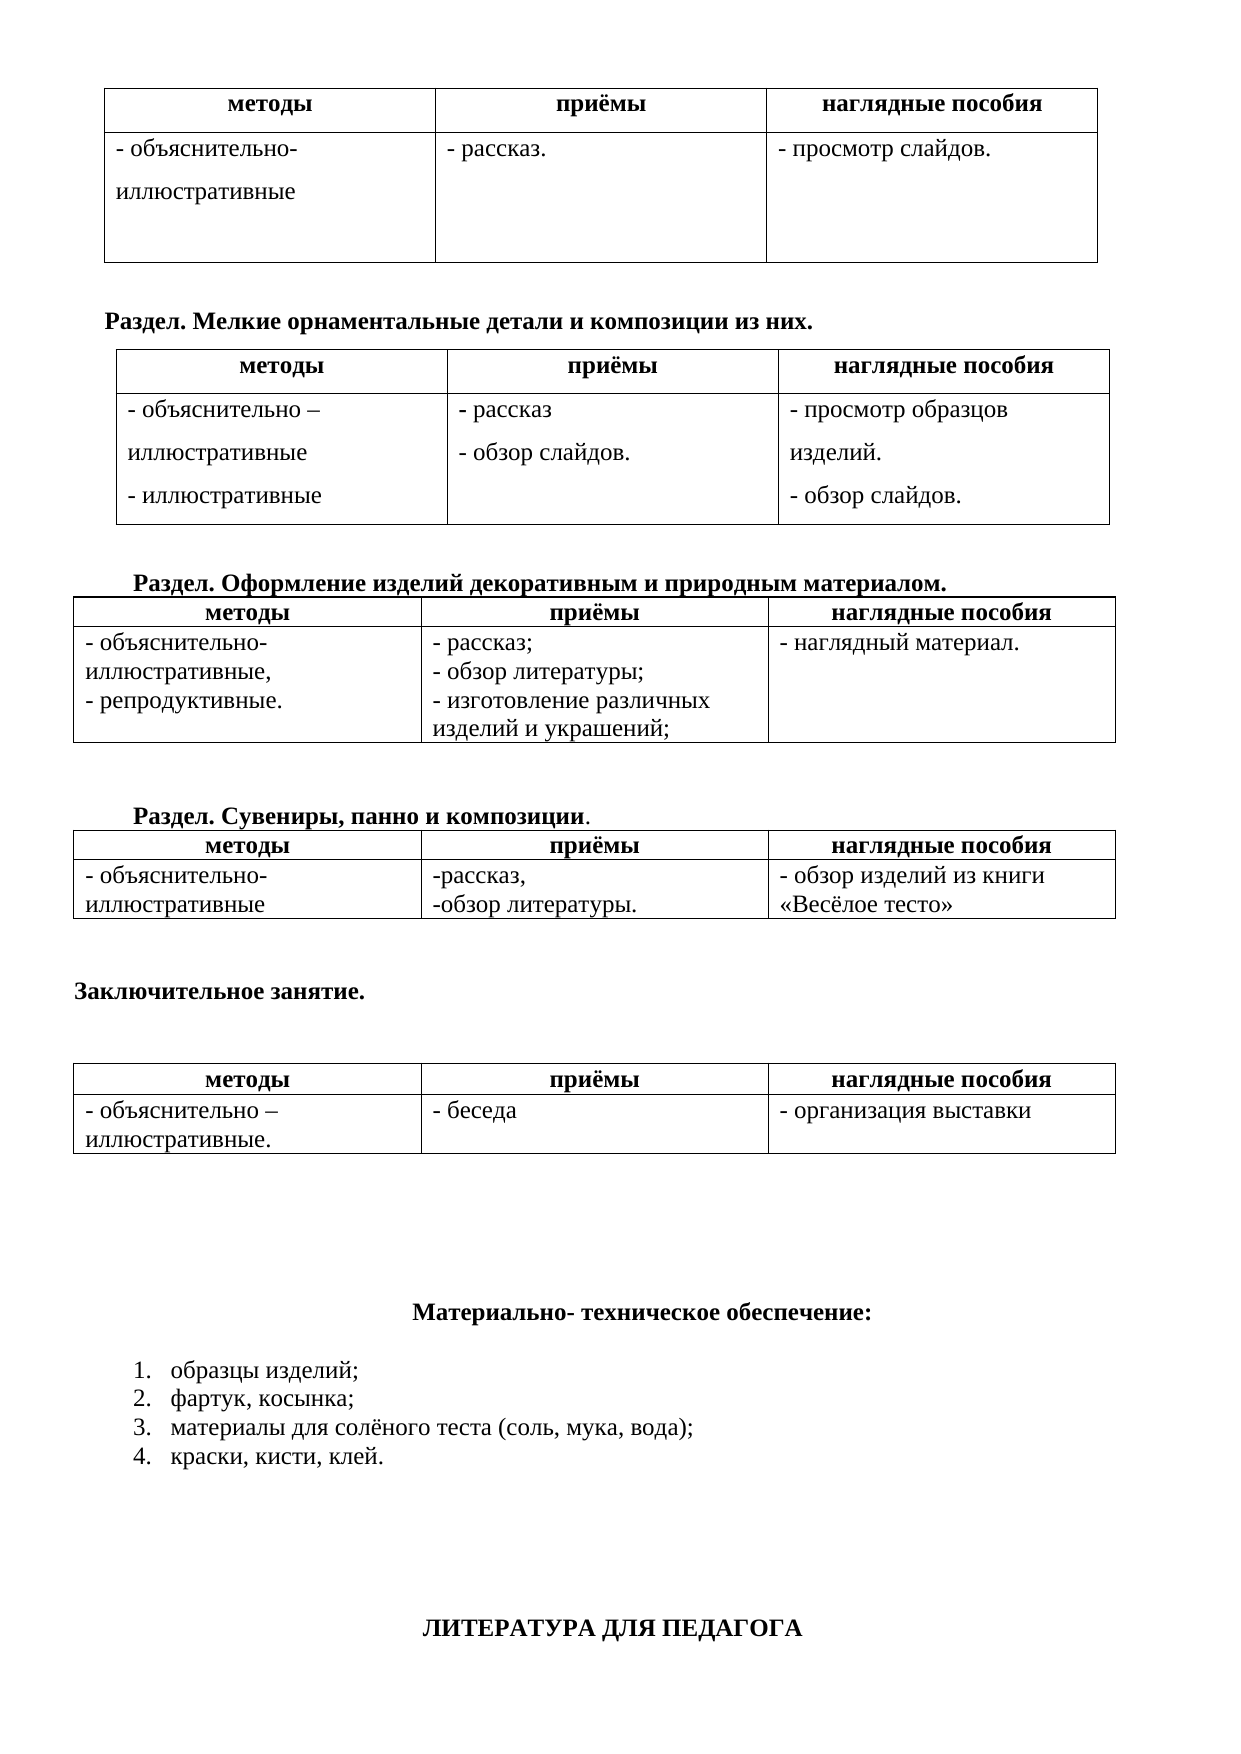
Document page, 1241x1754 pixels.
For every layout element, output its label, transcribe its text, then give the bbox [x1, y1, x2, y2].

text Раздел. Сувениры, панно и композиции. [74, 801, 1152, 829]
table_header приёмы [436, 89, 766, 132]
table_cell - организация выставки [769, 1095, 1115, 1152]
table_cell - беседа [422, 1095, 768, 1152]
table_header наглядные пособия [779, 350, 1109, 393]
table_cell -рассказ, -обзор литературы. [422, 860, 768, 918]
table_header методы [74, 598, 421, 626]
list материалы для солёного теста (соль, мука, вода); [133, 1412, 1152, 1441]
table_header наглядные пособия [769, 598, 1115, 626]
table_header наглядные пособия [769, 1064, 1115, 1094]
table_header методы [117, 350, 447, 393]
table_cell - обзор изделий из книги «Весёлое тесто» [769, 860, 1115, 918]
text Заключительное занятие. [74, 976, 1152, 1005]
table_cell - объяснительно – иллюстративные. [74, 1095, 421, 1152]
table_header приёмы [448, 350, 778, 393]
table_cell - объяснительно- иллюстративные [105, 133, 435, 262]
list образцы изделий; [133, 1355, 1152, 1383]
text Материально- техническое обеспечение: [74, 1297, 1152, 1326]
list фартук, косынка; [133, 1383, 1152, 1412]
table_header приёмы [422, 1064, 768, 1094]
table_cell - рассказ; - обзор литературы; - изготовление различных изделий и украшений; [422, 627, 768, 742]
table_header методы [74, 1064, 421, 1094]
table_cell - рассказ - обзор слайдов. [448, 394, 778, 523]
table_header приёмы [422, 598, 768, 626]
list краски, кисти, клей. [133, 1441, 1152, 1470]
text Раздел. Оформление изделий декоративным и природным материалом. [74, 568, 1152, 596]
text Раздел. Мелкие орнаментальные детали и композиции из них. [104, 306, 1152, 335]
table_cell - просмотр слайдов. [767, 133, 1097, 262]
table_header приёмы [422, 831, 768, 859]
table_cell - просмотр образцов изделий. - обзор слайдов. [779, 394, 1109, 523]
table_cell - наглядный материал. [769, 627, 1115, 742]
table_header наглядные пособия [769, 831, 1115, 859]
table_cell - рассказ. [436, 133, 766, 262]
table_header методы [74, 831, 421, 859]
table_header методы [105, 89, 435, 132]
table_header наглядные пособия [767, 89, 1097, 132]
table_cell - объяснительно –иллюстративные - иллюстративные [117, 394, 447, 523]
text ЛИТЕРАТУРА ДЛЯ ПЕДАГОГА [74, 1613, 1152, 1642]
table_cell - объяснительно- иллюстративные [74, 860, 421, 918]
table_cell - объяснительно- иллюстративные, - репродуктивные. [74, 627, 421, 742]
